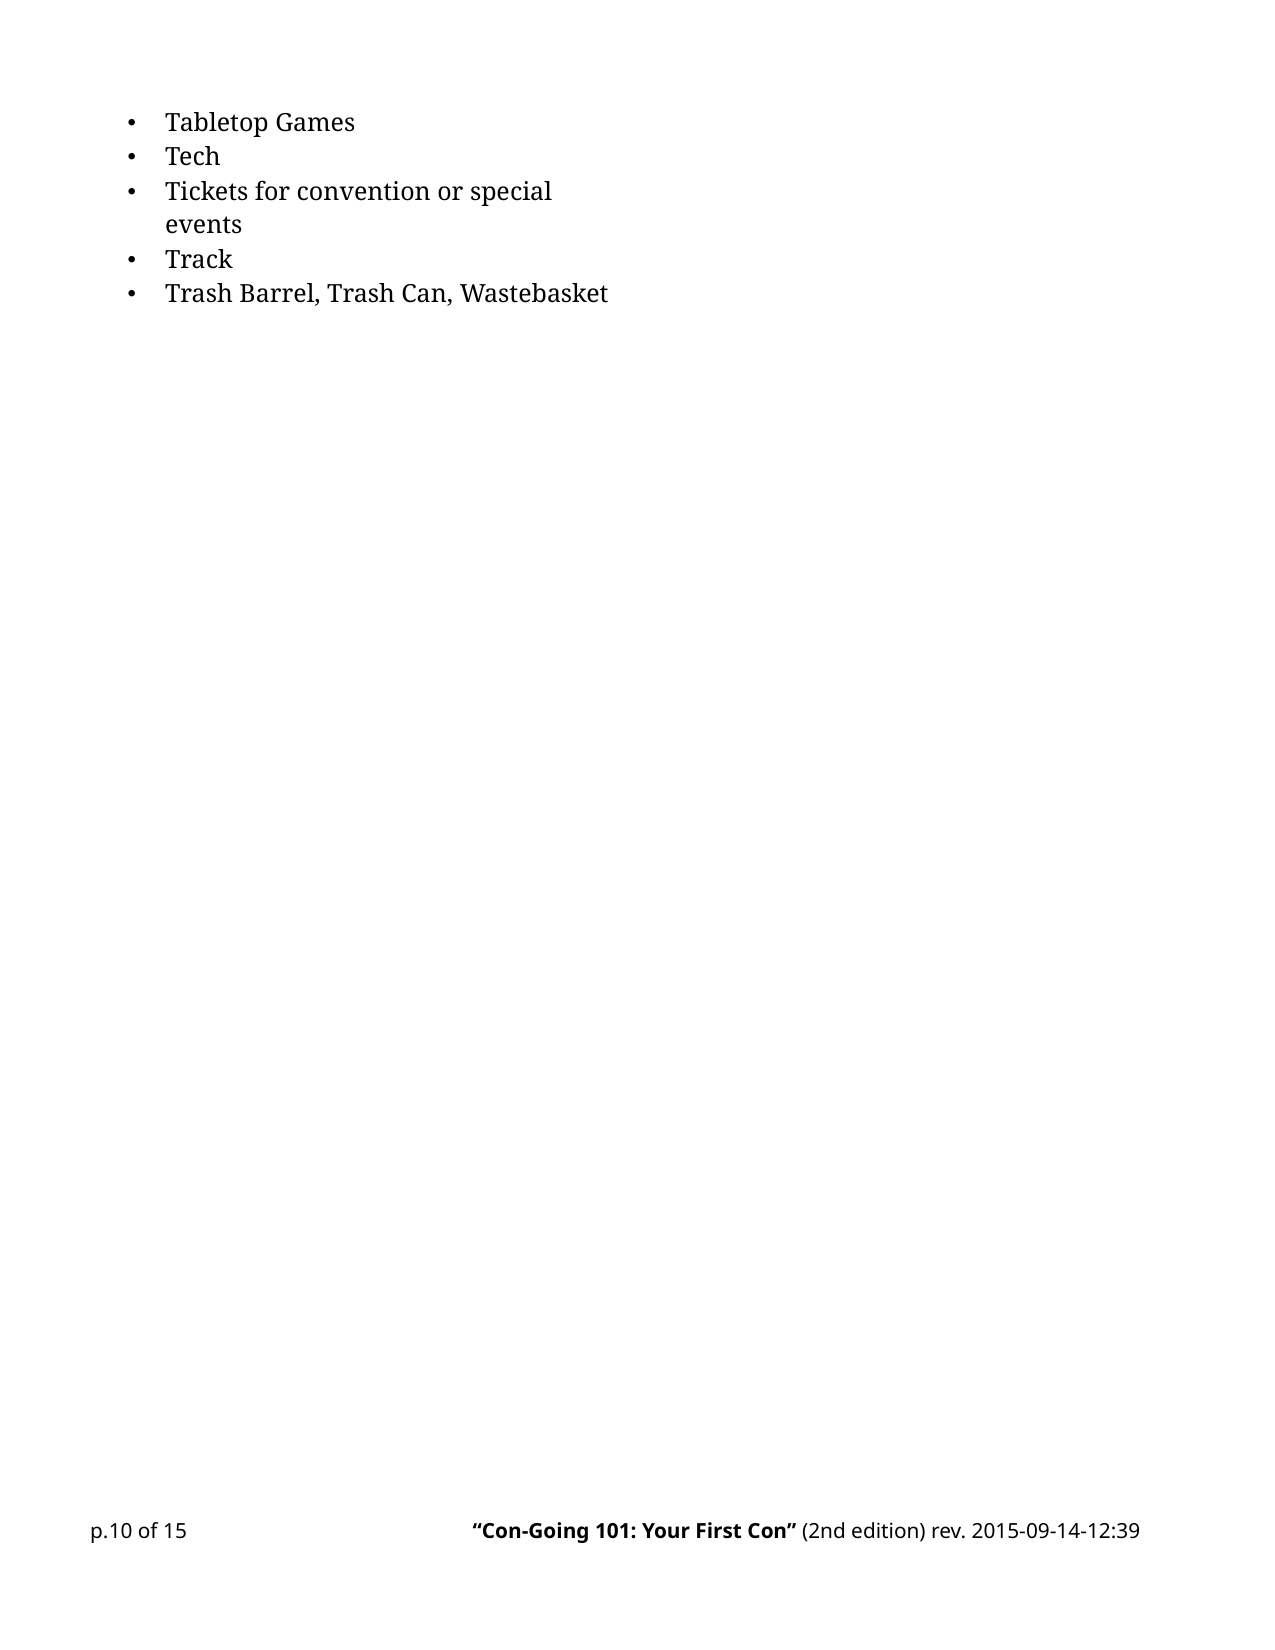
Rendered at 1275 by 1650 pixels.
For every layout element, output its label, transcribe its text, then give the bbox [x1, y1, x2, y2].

list Track [127, 241, 615, 275]
list Tech [127, 139, 615, 173]
list Tabletop Games [127, 105, 615, 139]
list Trash Barrel, Trash Can, Wastebasket [127, 275, 615, 309]
list Tickets for convention or special events [127, 173, 615, 241]
